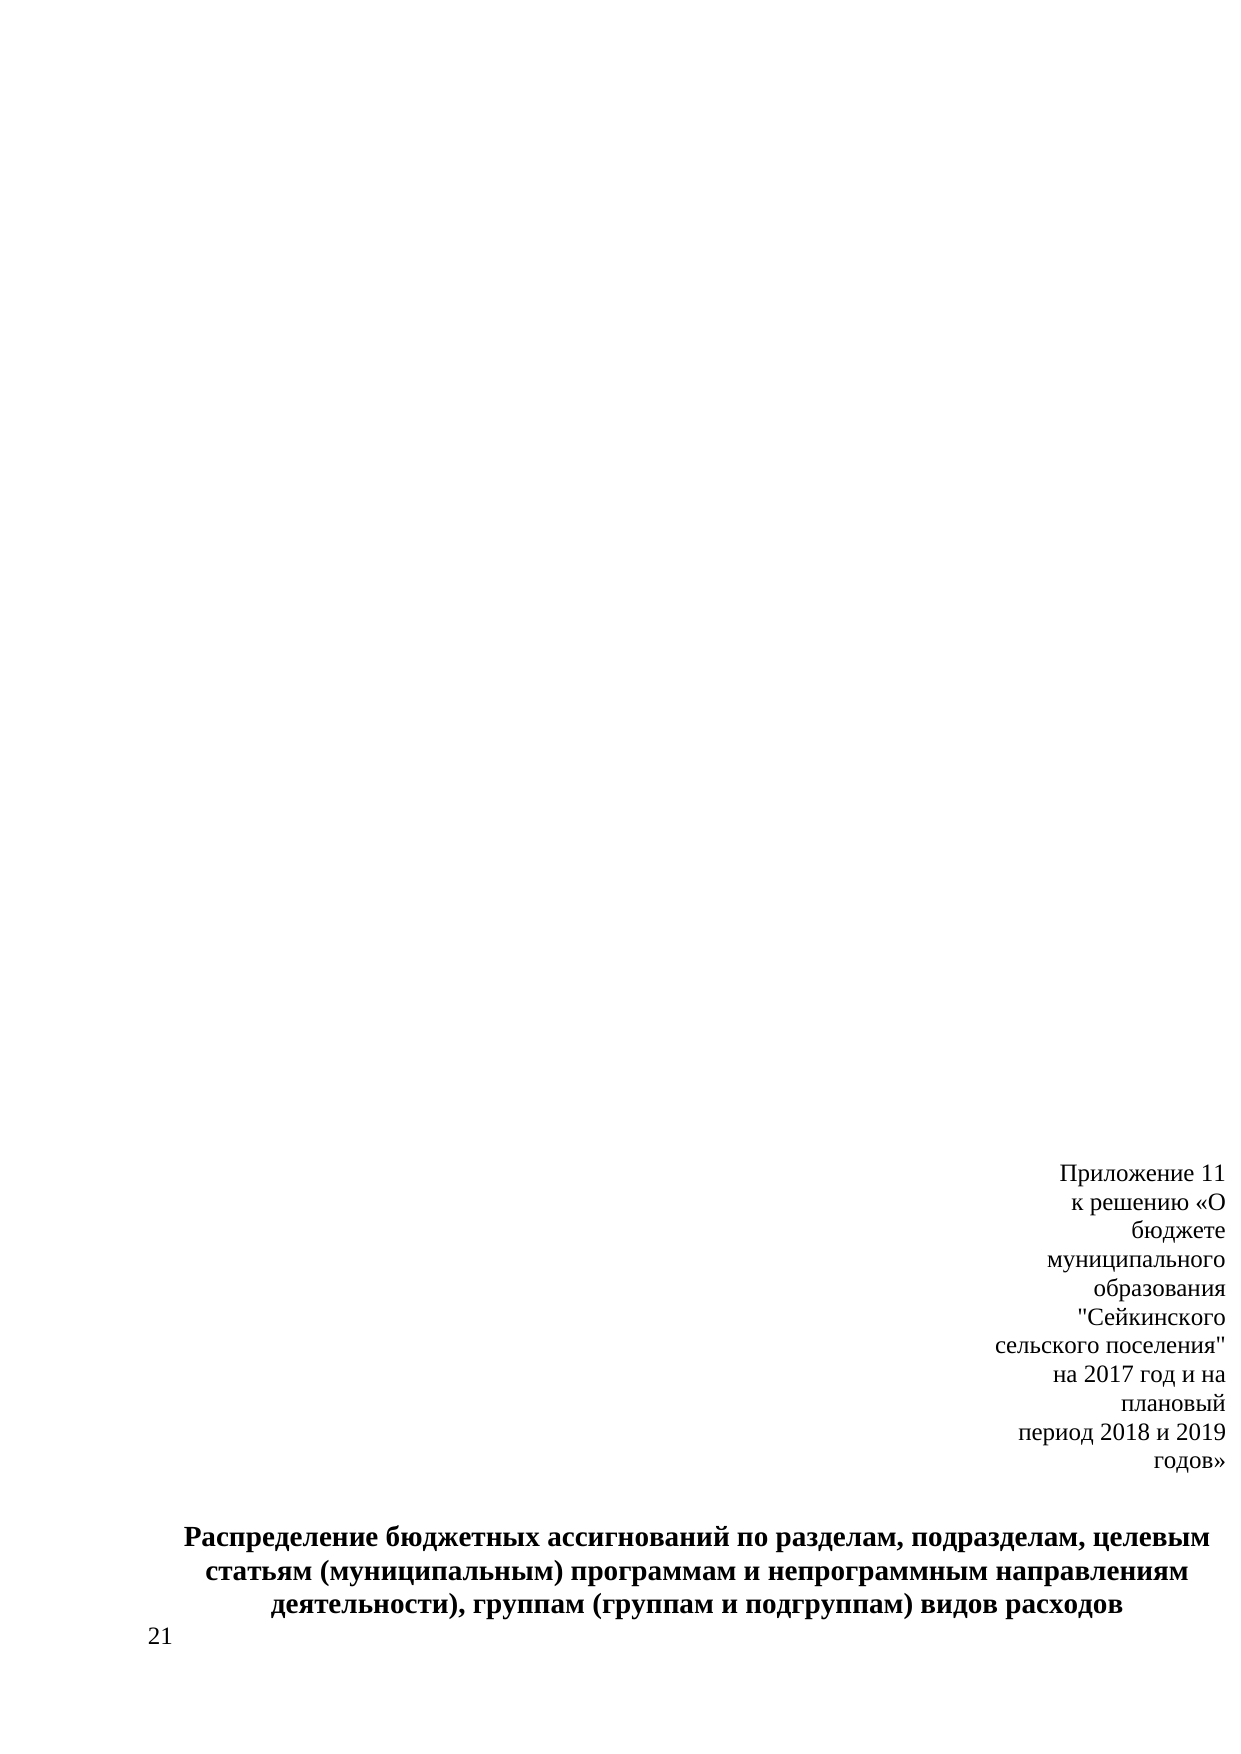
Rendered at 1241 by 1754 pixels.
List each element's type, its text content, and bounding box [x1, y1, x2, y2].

table_cell [977, 1474, 1060, 1519]
table_header [219, 1158, 661, 1474]
table_cell [1060, 1474, 1163, 1519]
table_header [661, 1158, 767, 1474]
table_header Приложение 11 к решению «О бюджете муниципального образования "Сейкинского сельского поселения" на 2017 год и на плановый период 2018 и 2019 годов» [977, 1158, 1237, 1474]
table_cell [219, 1474, 661, 1519]
table_cell [853, 1474, 977, 1519]
table_header [767, 1158, 853, 1474]
table_cell [1163, 1474, 1237, 1519]
table_cell [661, 1474, 767, 1519]
table_cell [158, 1474, 219, 1519]
table_cell [767, 1474, 853, 1519]
table_header [158, 1158, 219, 1474]
table_header [853, 1158, 977, 1474]
table_cell Распределение бюджетных ассигнований по разделам, подразделам, целевым статьям (муниципальным) программам и непрограммным направлениям деятельности), группам (группам и подгруппам) видов расходов [158, 1519, 1237, 1621]
